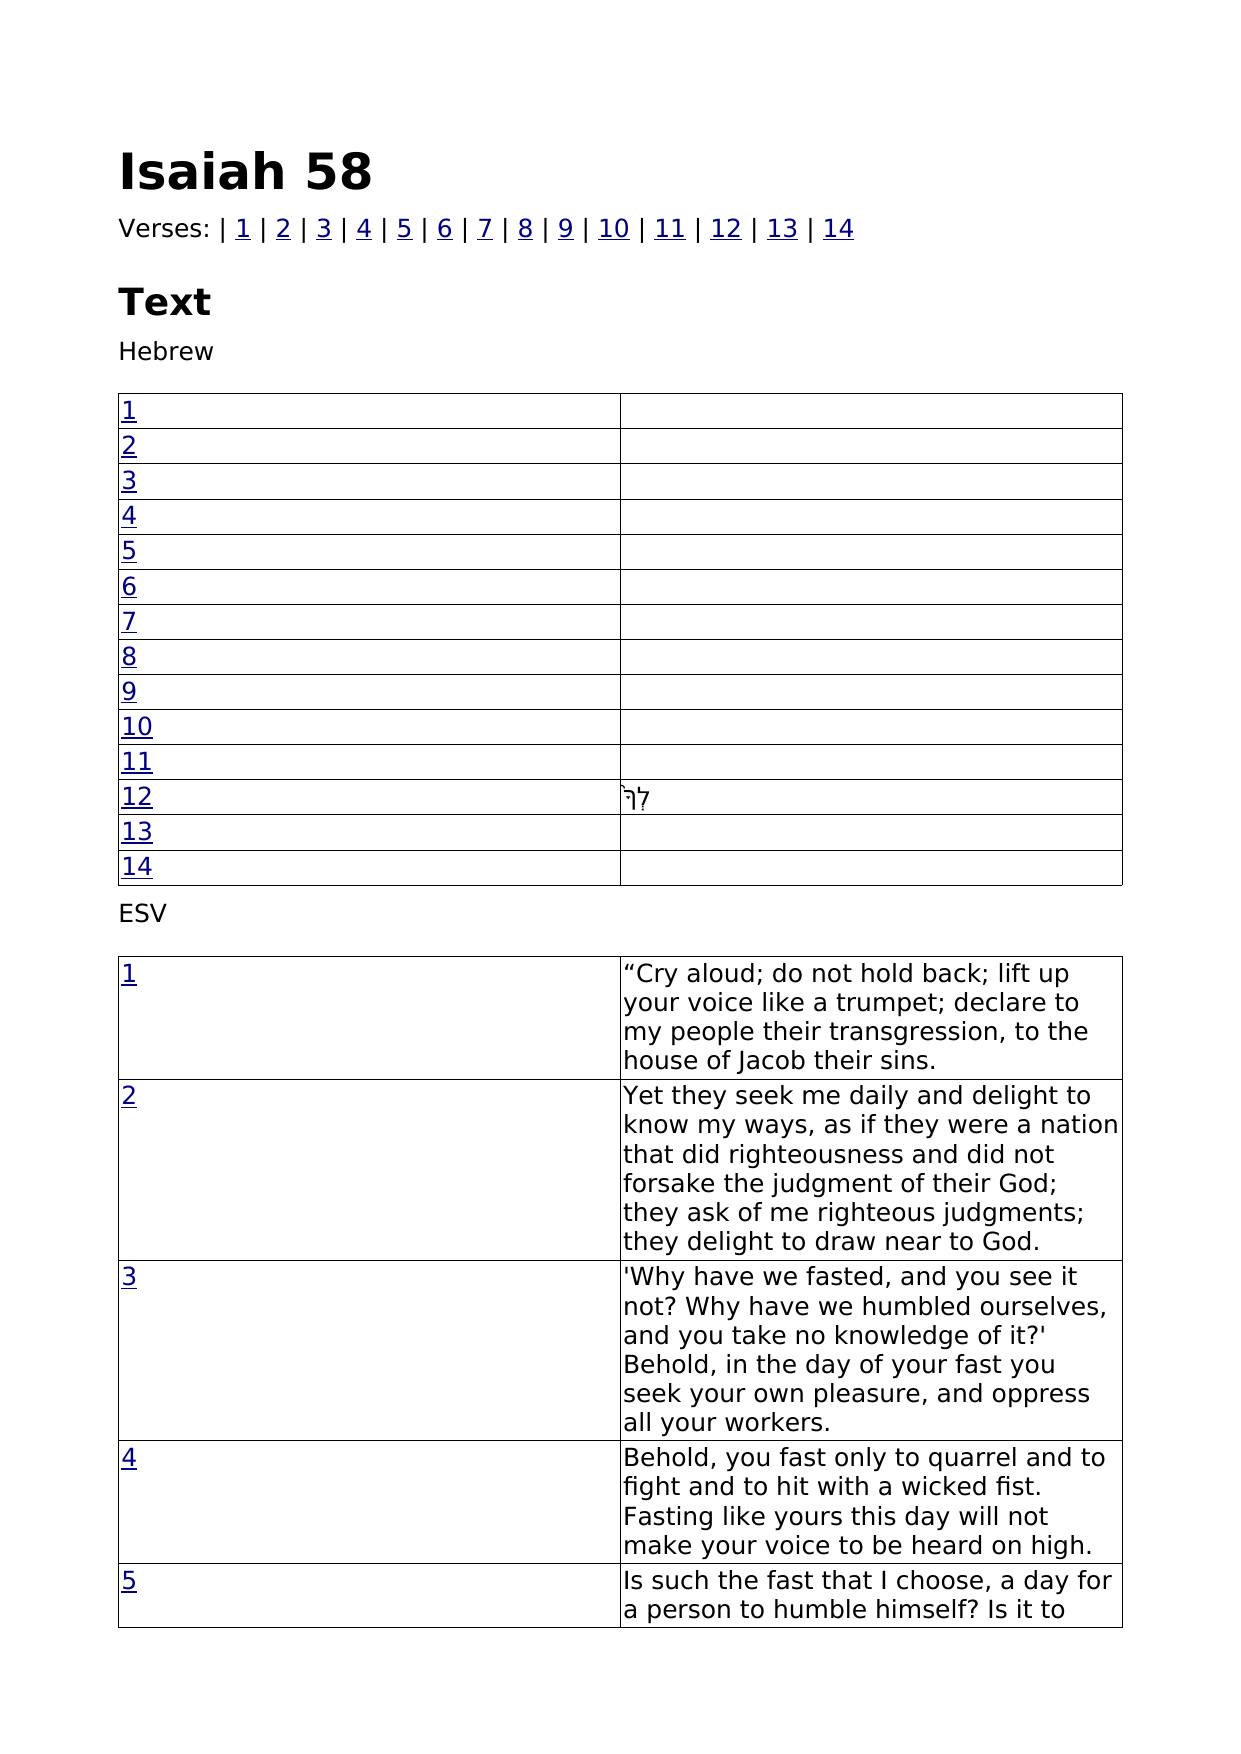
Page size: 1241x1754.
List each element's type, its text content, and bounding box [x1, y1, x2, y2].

table_cell 12 [119, 780, 620, 814]
table_cell [621, 605, 1122, 639]
table_cell Yet they seek me daily and delight to know my ways, as if they were a nation that did righteousness and did not forsake the judgment of their God; they ask of me righteous judgments; they delight to draw near to God. [621, 1080, 1122, 1259]
subtitle Text [118, 281, 1122, 324]
table_cell 'Why have we fasted, and you see it not? Why have we humbled ourselves, and you take no knowledge of it?' Behold, in the day of your fast you seek your own pleasure, and oppress all your workers. [621, 1261, 1122, 1440]
table_cell 14 [119, 851, 620, 884]
table_cell Behold, you fast only to quarrel and to fight and to hit with a wicked fist. Fasting like yours this day will not make your voice to be heard on high. [621, 1441, 1122, 1563]
table_cell [621, 500, 1122, 533]
table_cell 4 [119, 500, 620, 533]
table_cell לְךָ֙ [621, 780, 1122, 814]
table_cell 4 [119, 1441, 620, 1563]
table_cell 5 [119, 535, 620, 569]
table_cell [621, 745, 1122, 779]
table_cell [621, 429, 1122, 463]
table_cell [621, 640, 1122, 674]
table_header “Cry aloud; do not hold back; lift up your voice like a trumpet; declare to my people their transgression, to the house of Jacob their sins. [621, 957, 1122, 1078]
table_header 1 [119, 957, 620, 1078]
table_cell 10 [119, 710, 620, 744]
table_cell 5 [119, 1564, 620, 1627]
subtitle Isaiah 58 [118, 143, 1122, 201]
table_cell [621, 815, 1122, 849]
table_cell 13 [119, 815, 620, 849]
table_cell [621, 464, 1122, 498]
table_cell 3 [119, 1261, 620, 1440]
text ESV [118, 899, 1122, 929]
table_cell [621, 710, 1122, 744]
text Verses: | 1 | 2 | 3 | 4 | 5 | 6 | 7 | 8 | 9 | 10 | 11 | 12 | 13 | 14 [118, 214, 1122, 243]
text Hebrew [118, 337, 1122, 366]
table_cell [621, 675, 1122, 709]
table_cell 6 [119, 570, 620, 604]
table_cell 2 [119, 1080, 620, 1259]
table_cell 9 [119, 675, 620, 709]
table_cell 3 [119, 464, 620, 498]
table_cell Is such the fast that I choose, a day for a person to humble himself? Is it to [621, 1564, 1122, 1627]
table_header 1 [119, 394, 620, 428]
table_cell 11 [119, 745, 620, 779]
table_cell 7 [119, 605, 620, 639]
table_cell [621, 570, 1122, 604]
table_header [621, 394, 1122, 428]
table_cell [621, 535, 1122, 569]
table_cell 8 [119, 640, 620, 674]
table_cell [621, 851, 1122, 884]
table_cell 2 [119, 429, 620, 463]
